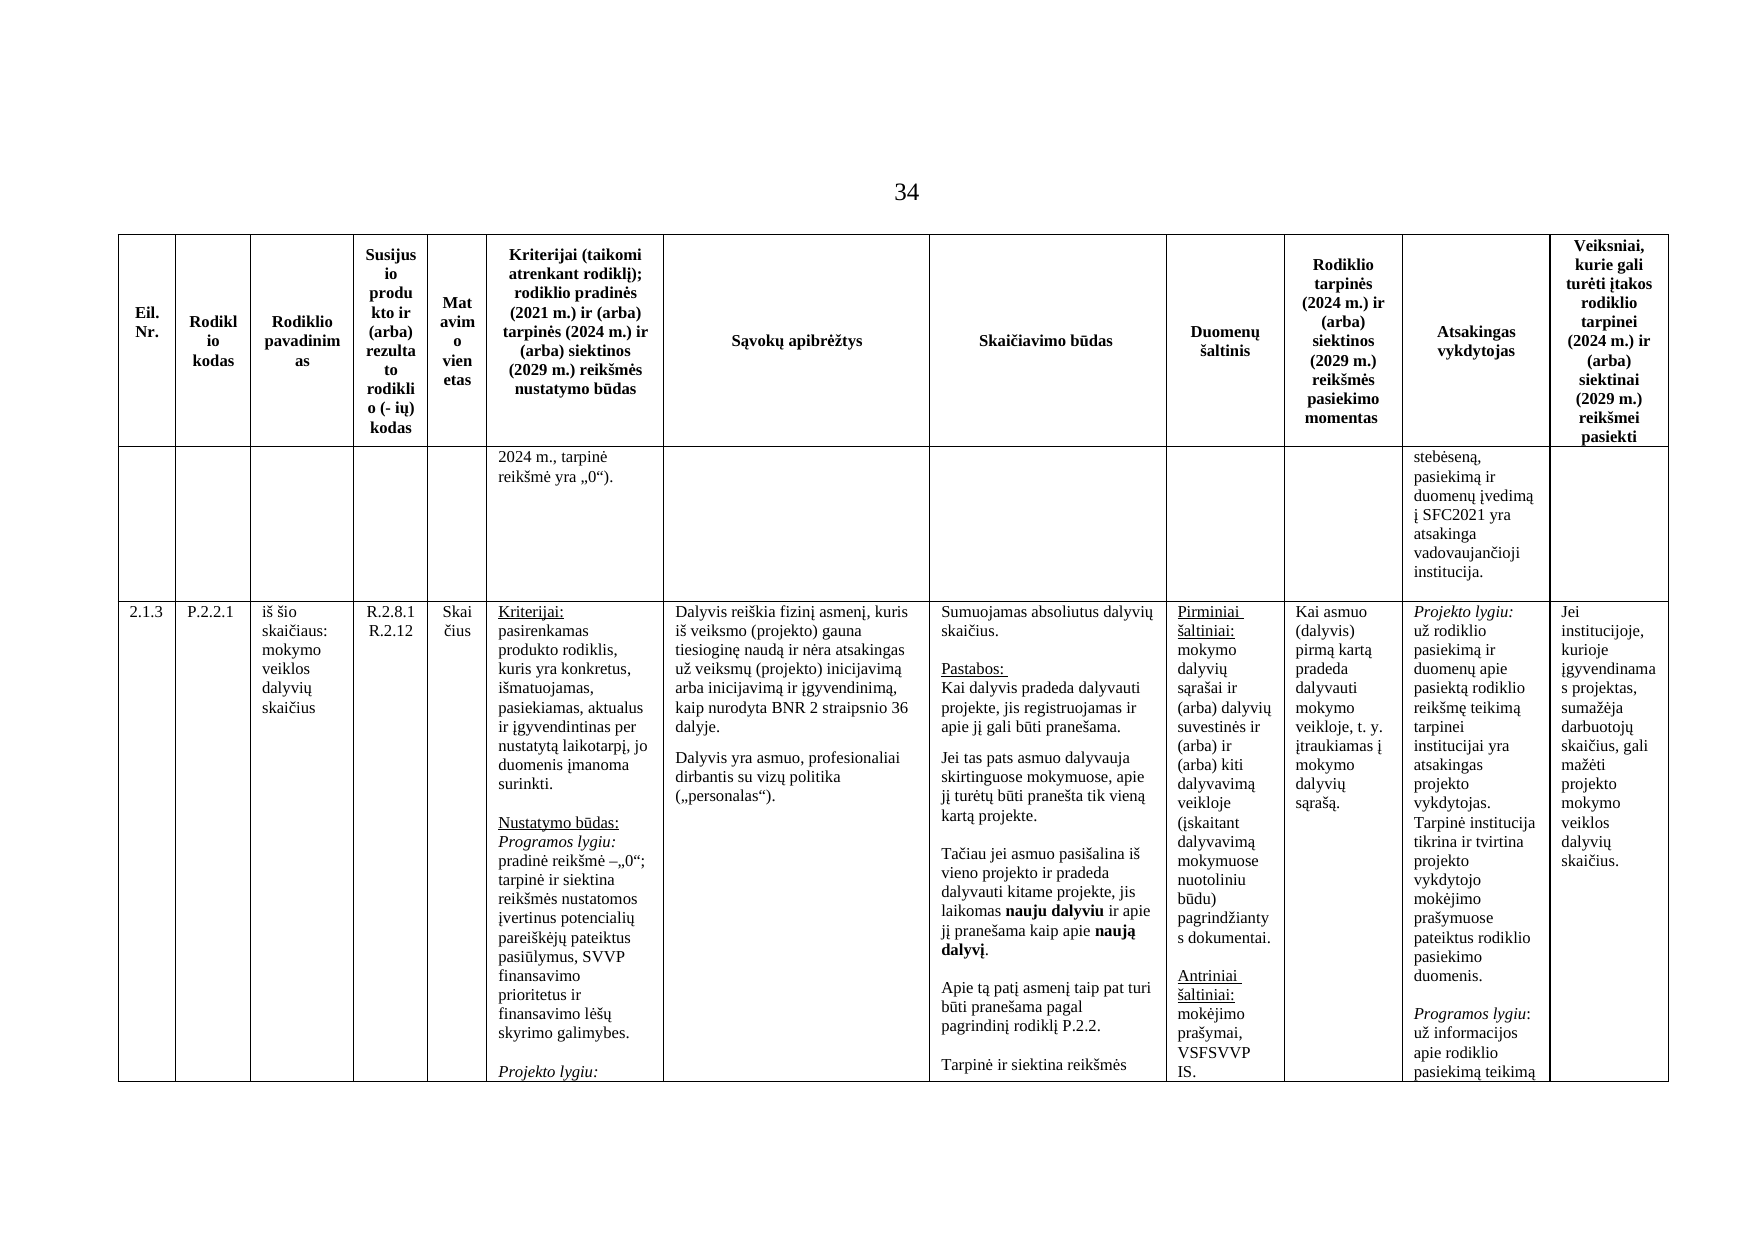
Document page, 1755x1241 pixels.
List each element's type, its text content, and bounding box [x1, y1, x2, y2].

table_cell [354, 447, 427, 601]
table_header Matavimo vienetas [428, 235, 486, 446]
table_header Rodiklio pavadinimas [251, 235, 353, 446]
table_cell iš šio skaičiaus: mokymo veiklos dalyvių skaičius [251, 602, 353, 1081]
table_header Rodiklio tarpinės (2024 m.) ir (arba) siektinos (2029 m.) reikšmės pasiekimo momentas [1285, 235, 1402, 446]
table_cell Sumuojamas absoliutus dalyvių skaičius. Pastabos: Kai dalyvis pradeda dalyvauti projekte, jis registruojamas ir apie jį gali būti pranešama. Jei tas pats asmuo dalyvauja skirtinguose mokymuose, apie jį turėtų būti pranešta tik vieną kartą projekte. Tačiau jei asmuo pasišalina iš vieno projekto ir pradeda dalyvauti kitame projekte, jis laikomas nauju dalyviu ir apie jį pranešama kaip apie naują dalyvį. Apie tą patį asmenį taip pat turi būti pranešama pagal pagrindinį rodiklį P.2.2. Tarpinė ir siektina reikšmės [930, 602, 1166, 1081]
table_cell [428, 447, 486, 601]
table_cell 2024 m., tarpinė reikšmė yra „0“). [487, 447, 663, 601]
table_cell Kai asmuo (dalyvis) pirmą kartą pradeda dalyvauti mokymo veikloje, t. y. įtraukiamas į mokymo dalyvių sąrašą. [1285, 602, 1402, 1081]
table_cell [176, 447, 250, 601]
table_header Eil. Nr. [119, 235, 175, 446]
table_cell Dalyvis reiškia fizinį asmenį, kuris iš veiksmo (projekto) gauna tiesioginę naudą ir nėra atsakingas už veiksmų (projekto) inicijavimą arba inicijavimą ir įgyvendinimą, kaip nurodyta BNR 2 straipsnio 36 dalyje. Dalyvis yra asmuo, profesionaliai dirbantis su vizų politika („personalas“). [664, 602, 929, 1081]
table_header Susijusio produkto ir (arba) rezultato rodiklio (- ių) kodas [354, 235, 427, 446]
table_cell R.2.8.1 R.2.12 [354, 602, 427, 1081]
table_cell Jei institucijoje, kurioje įgyvendinamas projektas, sumažėja darbuotojų skaičius, gali mažėti projekto mokymo veiklos dalyvių skaičius. [1551, 602, 1668, 1081]
table_cell 2.1.3 [119, 602, 175, 1081]
table_cell P.2.2.1 [176, 602, 250, 1081]
table_header Veiksniai, kurie gali turėti įtakos rodiklio tarpinei (2024 m.) ir (arba) siektinai (2029 m.) reikšmei pasiekti [1551, 235, 1668, 446]
table_cell [930, 447, 1166, 601]
table_cell Skaičius [428, 602, 486, 1081]
table_cell Kriterijai: pasirenkamas produkto rodiklis, kuris yra konkretus, išmatuojamas, pasiekiamas, aktualus ir įgyvendintinas per nustatytą laikotarpį, jo duomenis įmanoma surinkti. Nustatymo būdas: Programos lygiu: pradinė reikšmė –„0“; tarpinė ir siektina reikšmės nustatomos įvertinus potencialių pareiškėjų pateiktus pasiūlymus, SVVP finansavimo prioritetus ir finansavimo lėšų skyrimo galimybes. Projekto lygiu: [487, 602, 663, 1081]
table_header Atsakingas vykdytojas [1403, 235, 1549, 446]
table_cell [251, 447, 353, 601]
table_cell Pirminiai šaltiniai: mokymo dalyvių sąrašai ir (arba) dalyvių suvestinės ir (arba) ir (arba) kiti dalyvavimą veikloje (įskaitant dalyvavimą mokymuose nuotoliniu būdu) pagrindžiantys dokumentai. Antriniai šaltiniai: mokėjimo prašymai, VSFSVVP IS. [1167, 602, 1284, 1081]
table_header Kriterijai (taikomi atrenkant rodiklį); rodiklio pradinės (2021 m.) ir (arba) tarpinės (2024 m.) ir (arba) siektinos (2029 m.) reikšmės nustatymo būdas [487, 235, 663, 446]
table_header Skaičiavimo būdas [930, 235, 1166, 446]
table_cell [664, 447, 929, 601]
table_header Duomenų šaltinis [1167, 235, 1284, 446]
table_cell [1167, 447, 1284, 601]
table_cell [119, 447, 175, 601]
table_cell Projekto lygiu: už rodiklio pasiekimą ir duomenų apie pasiektą rodiklio reikšmę teikimą tarpinei institucijai yra atsakingas projekto vykdytojas. Tarpinė institucija tikrina ir tvirtina projekto vykdytojo mokėjimo prašymuose pateiktus rodiklio pasiekimo duomenis. Programos lygiu: už informacijos apie rodiklio pasiekimą teikimą [1403, 602, 1549, 1081]
table_header Sąvokų apibrėžtys [664, 235, 929, 446]
table_cell [1551, 447, 1668, 601]
table_cell stebėseną, pasiekimą ir duomenų įvedimą į SFC2021 yra atsakinga vadovaujančioji institucija. [1403, 447, 1549, 601]
table_cell [1285, 447, 1402, 601]
table_header Rodiklio kodas [176, 235, 250, 446]
